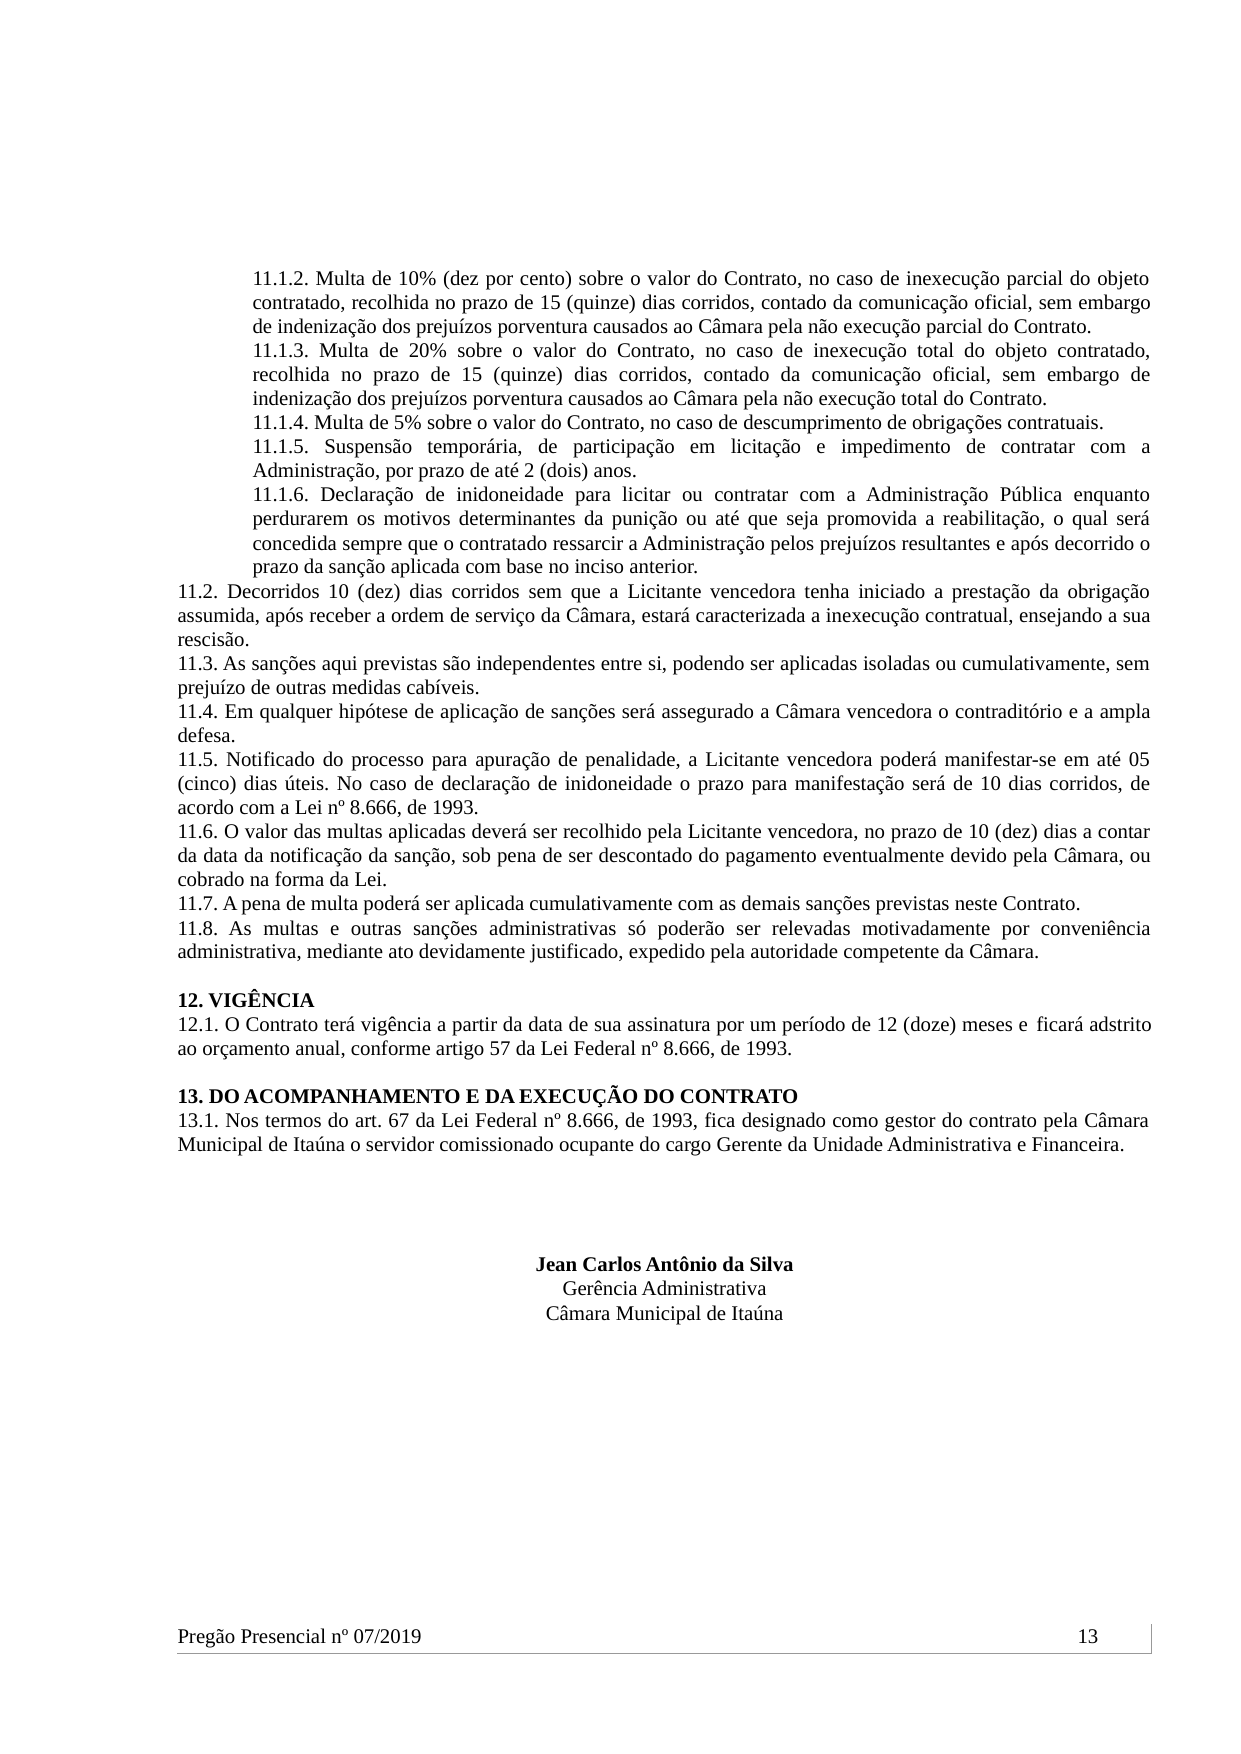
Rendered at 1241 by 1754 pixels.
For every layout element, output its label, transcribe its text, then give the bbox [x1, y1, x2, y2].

text Gerência Administrativa [177, 1276, 1152, 1300]
text 13. DO ACOMPANHAMENTO E DA EXECUÇÃO DO CONTRATO [177, 1084, 1152, 1108]
text 11.2. Decorridos 10 (dez) dias corridos sem que a Licitante vencedora tenha iniciado a prestação da obrigação assumida, após receber a ordem de serviço da Câmara, estará caracterizada a inexecução contratual, ensejando a sua rescisão. [177, 578, 1152, 651]
text 11.4. Em qualquer hipótese de aplicação de sanções será assegurado a Câmara vencedora o contraditório e a ampla defesa. [177, 699, 1152, 747]
text 12.1. O Contrato terá vigência a partir da data de sua assinatura por um período de 12 (doze) meses e ficará adstrito ao orçamento anual, conforme artigo 57 da Lei Federal nº 8.666, de 1993. [177, 1012, 1152, 1060]
text 11.1.4. Multa de 5% sobre o valor do Contrato, no caso de descumprimento de obrigações contratuais. [252, 410, 1152, 434]
text 11.8. As multas e outras sanções administrativas só poderão ser relevadas motivadamente por conveniência administrativa, mediante ato devidamente justificado, expedido pela autoridade competente da Câmara. [177, 915, 1152, 963]
text 11.7. A pena de multa poderá ser aplicada cumulativamente com as demais sanções previstas neste Contrato. [177, 891, 1152, 915]
text 11.1.2. Multa de 10% (dez por cento) sobre o valor do Contrato, no caso de inexecução parcial do objeto contratado, recolhida no prazo de 15 (quinze) dias corridos, contado da comunicação oficial, sem embargo de indenização dos prejuízos porventura causados ao Câmara pela não execução parcial do Contrato. [252, 266, 1152, 338]
text Câmara Municipal de Itaúna [177, 1300, 1152, 1324]
text Jean Carlos Antônio da Silva [177, 1252, 1152, 1276]
text 11.5. Notificado do processo para apuração de penalidade, a Licitante vencedora poderá manifestar-se em até 05 (cinco) dias úteis. No caso de declaração de inidoneidade o prazo para manifestação será de 10 dias corridos, de acordo com a Lei nº 8.666, de 1993. [177, 747, 1152, 819]
text 11.1.5. Suspensão temporária, de participação em licitação e impedimento de contratar com a Administração, por prazo de até 2 (dois) anos. [252, 434, 1152, 482]
text 11.1.6. Declaração de inidoneidade para licitar ou contratar com a Administração Pública enquanto perdurarem os motivos determinantes da punição ou até que seja promovida a reabilitação, o qual será concedida sempre que o contratado ressarcir a Administração pelos prejuízos resultantes e após decorrido o prazo da sanção aplicada com base no inciso anterior. [252, 482, 1152, 578]
text 11.1.3. Multa de 20% sobre o valor do Contrato, no caso de inexecução total do objeto contratado, recolhida no prazo de 15 (quinze) dias corridos, contado da comunicação oficial, sem embargo de indenização dos prejuízos porventura causados ao Câmara pela não execução total do Contrato. [252, 338, 1152, 410]
text 12. VIGÊNCIA [177, 988, 1152, 1012]
text 11.3. As sanções aqui previstas são independentes entre si, podendo ser aplicadas isoladas ou cumulativamente, sem prejuízo de outras medidas cabíveis. [177, 651, 1152, 699]
text 11.6. O valor das multas aplicadas deverá ser recolhido pela Licitante vencedora, no prazo de 10 (dez) dias a contar da data da notificação da sanção, sob pena de ser descontado do pagamento eventualmente devido pela Câmara, ou cobrado na forma da Lei. [177, 819, 1152, 891]
text 13.1. Nos termos do art. 67 da Lei Federal nº 8.666, de 1993, fica designado como gestor do contrato pela Câmara Municipal de Itaúna o servidor comissionado ocupante do cargo Gerente da Unidade Administrativa e Financeira. [177, 1108, 1152, 1156]
